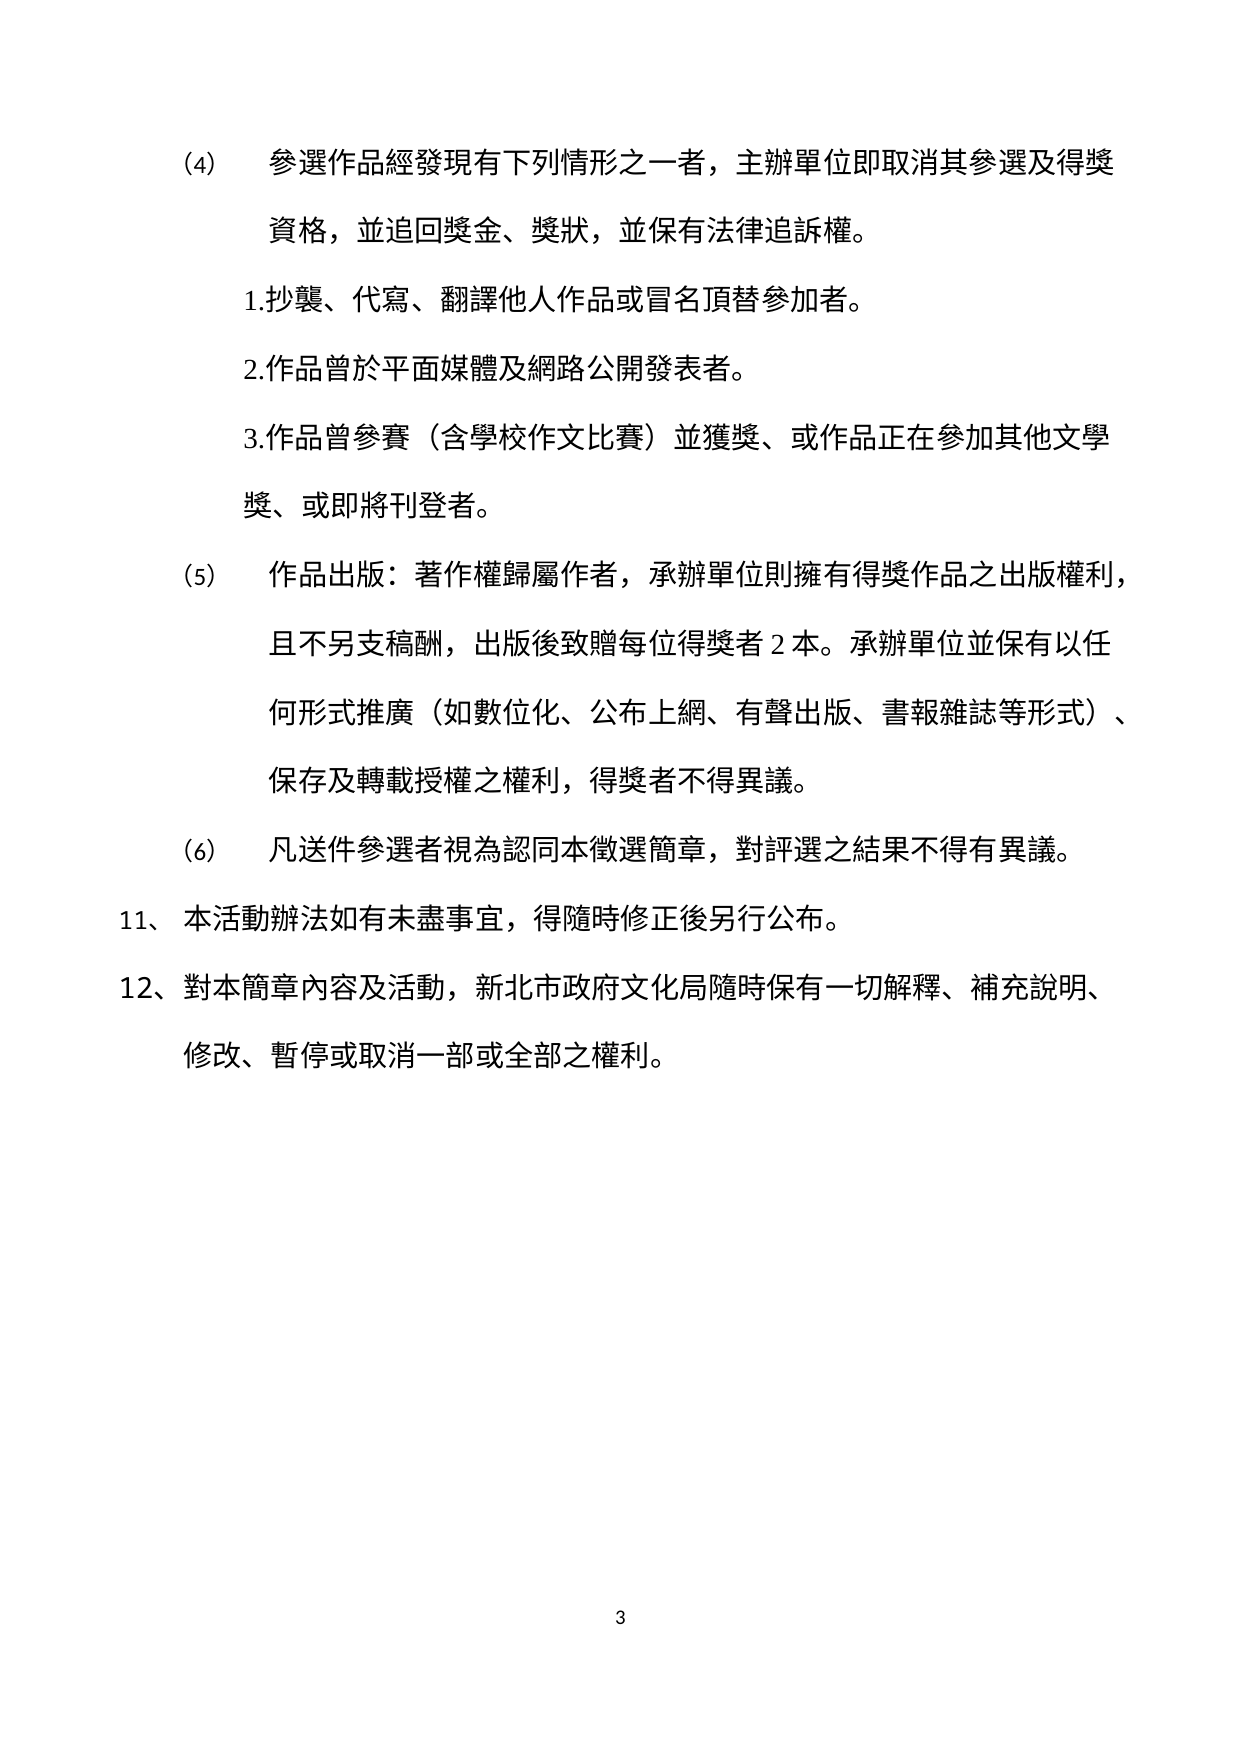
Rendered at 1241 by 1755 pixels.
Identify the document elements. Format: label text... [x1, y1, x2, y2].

list 3.作品曾參賽（含學校作文比賽）並獲獎、或作品正在參加其他文學獎、或即將刊登者。 [243, 393, 1122, 531]
list 參選作品經發現有下列情形之一者，主辦單位即取消其參選及得獎資格，並追回獎金、獎狀，並保有法律追訴權。 [168, 118, 1122, 256]
list 2.作品曾於平面媒體及網路公開發表者。 [243, 324, 1122, 393]
list 凡送件參選者視為認同本徵選簡章，對評選之結果不得有異議。 [168, 806, 1122, 874]
list 作品出版：著作權歸屬作者，承辦單位則擁有得獎作品之出版權利，且不另支稿酬，出版後致贈每位得獎者2本。承辦單位並保有以任何形式推廣（如數位化、公布上網、有聲出版、書報雜誌等形式）、保存及轉載授權之權利，得獎者不得異議。 [168, 531, 1122, 806]
list 對本簡章內容及活動，新北市政府文化局隨時保有一切解釋、補充說明、修改、暫停或取消一部或全部之權利。 [118, 943, 1122, 1081]
list 1.抄襲、代寫、翻譯他人作品或冒名頂替參加者。 [243, 256, 1122, 324]
list 本活動辦法如有未盡事宜，得隨時修正後另行公布。 [118, 874, 1122, 943]
